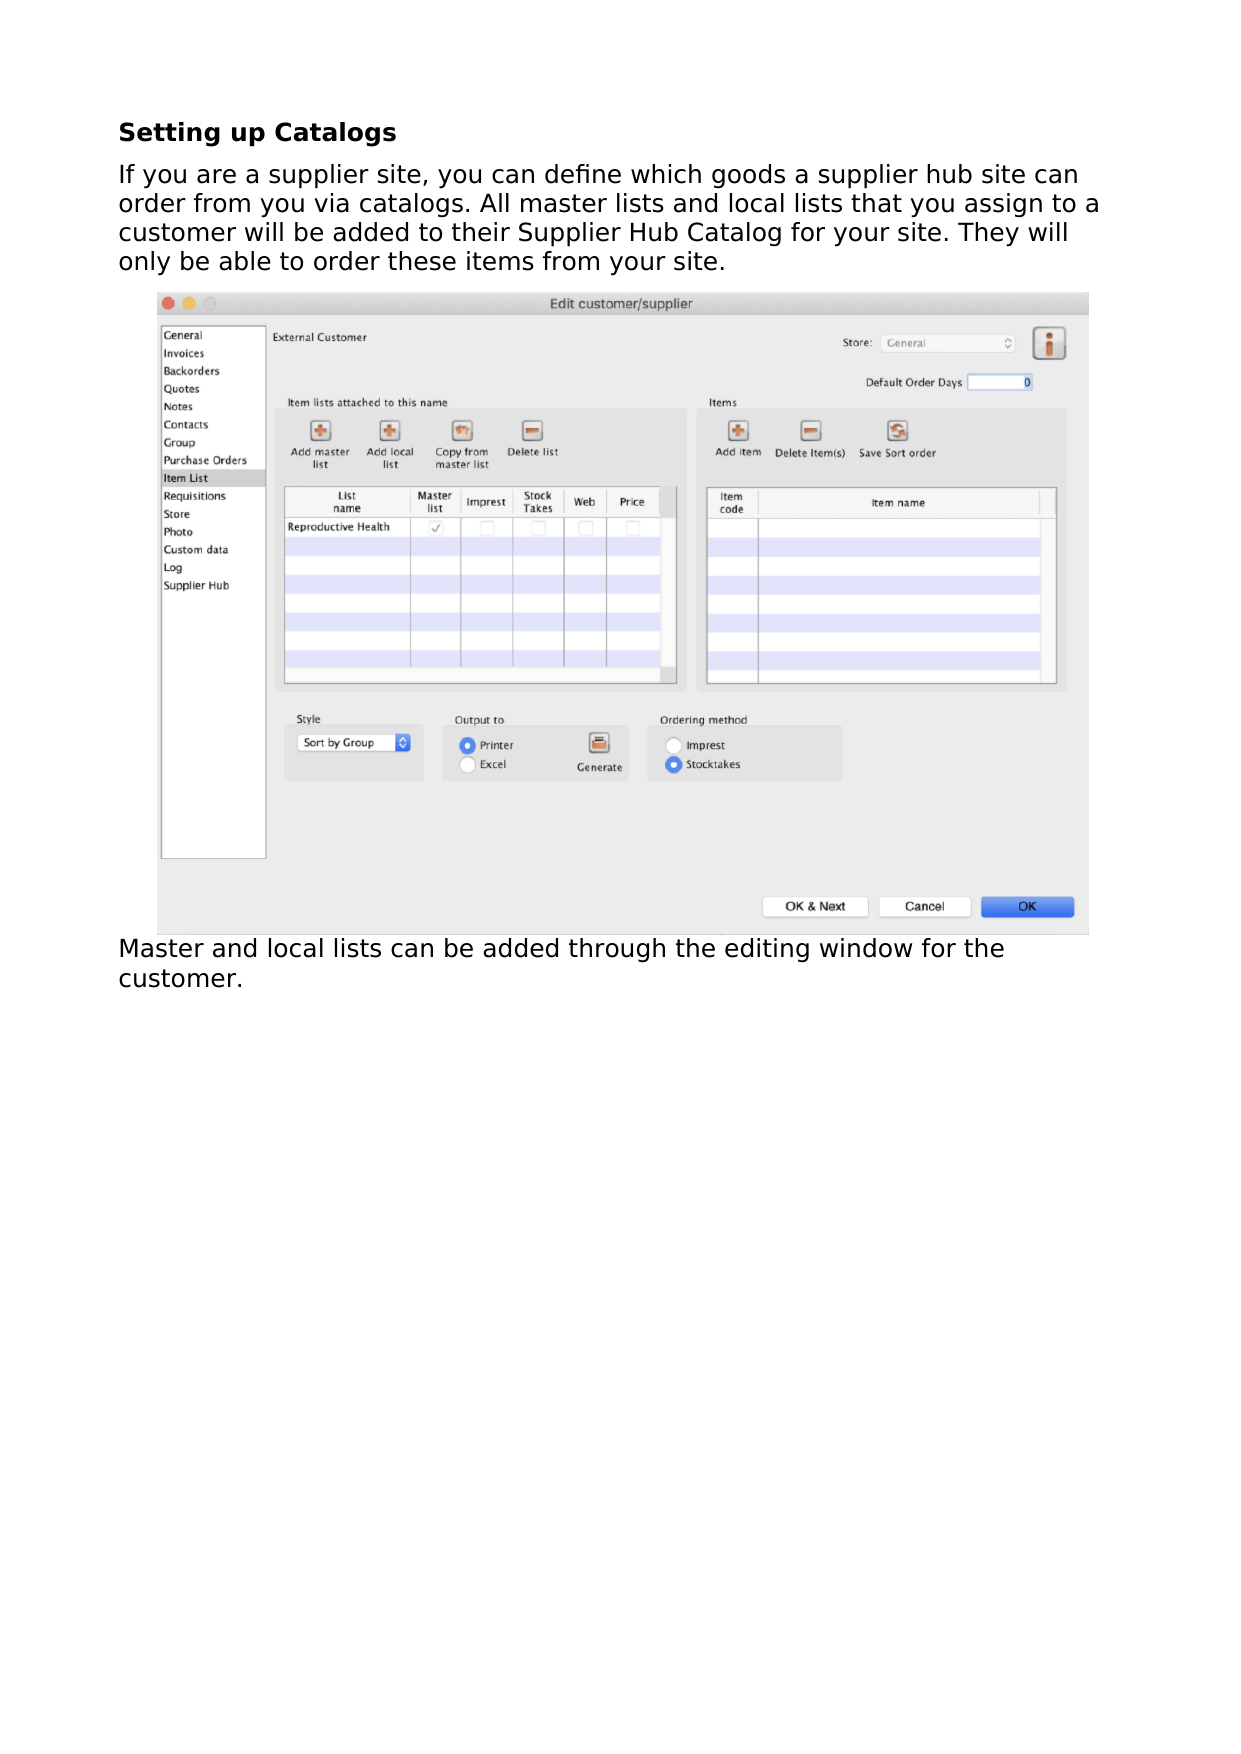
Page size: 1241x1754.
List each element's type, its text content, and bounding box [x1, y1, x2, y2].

subtitle Setting up Catalogs [118, 118, 1122, 147]
text Master and local lists can be added through the editing window for the customer. [118, 289, 1122, 993]
picture [151, 288, 1089, 935]
text If you are a supplier site, you can define which goods a supplier hub site can order from you via catalogs. All master lists and local lists that you assign to a customer will be added to their Supplier Hub Catalog for your site. They will only be able to order these items from your site. [118, 160, 1122, 276]
